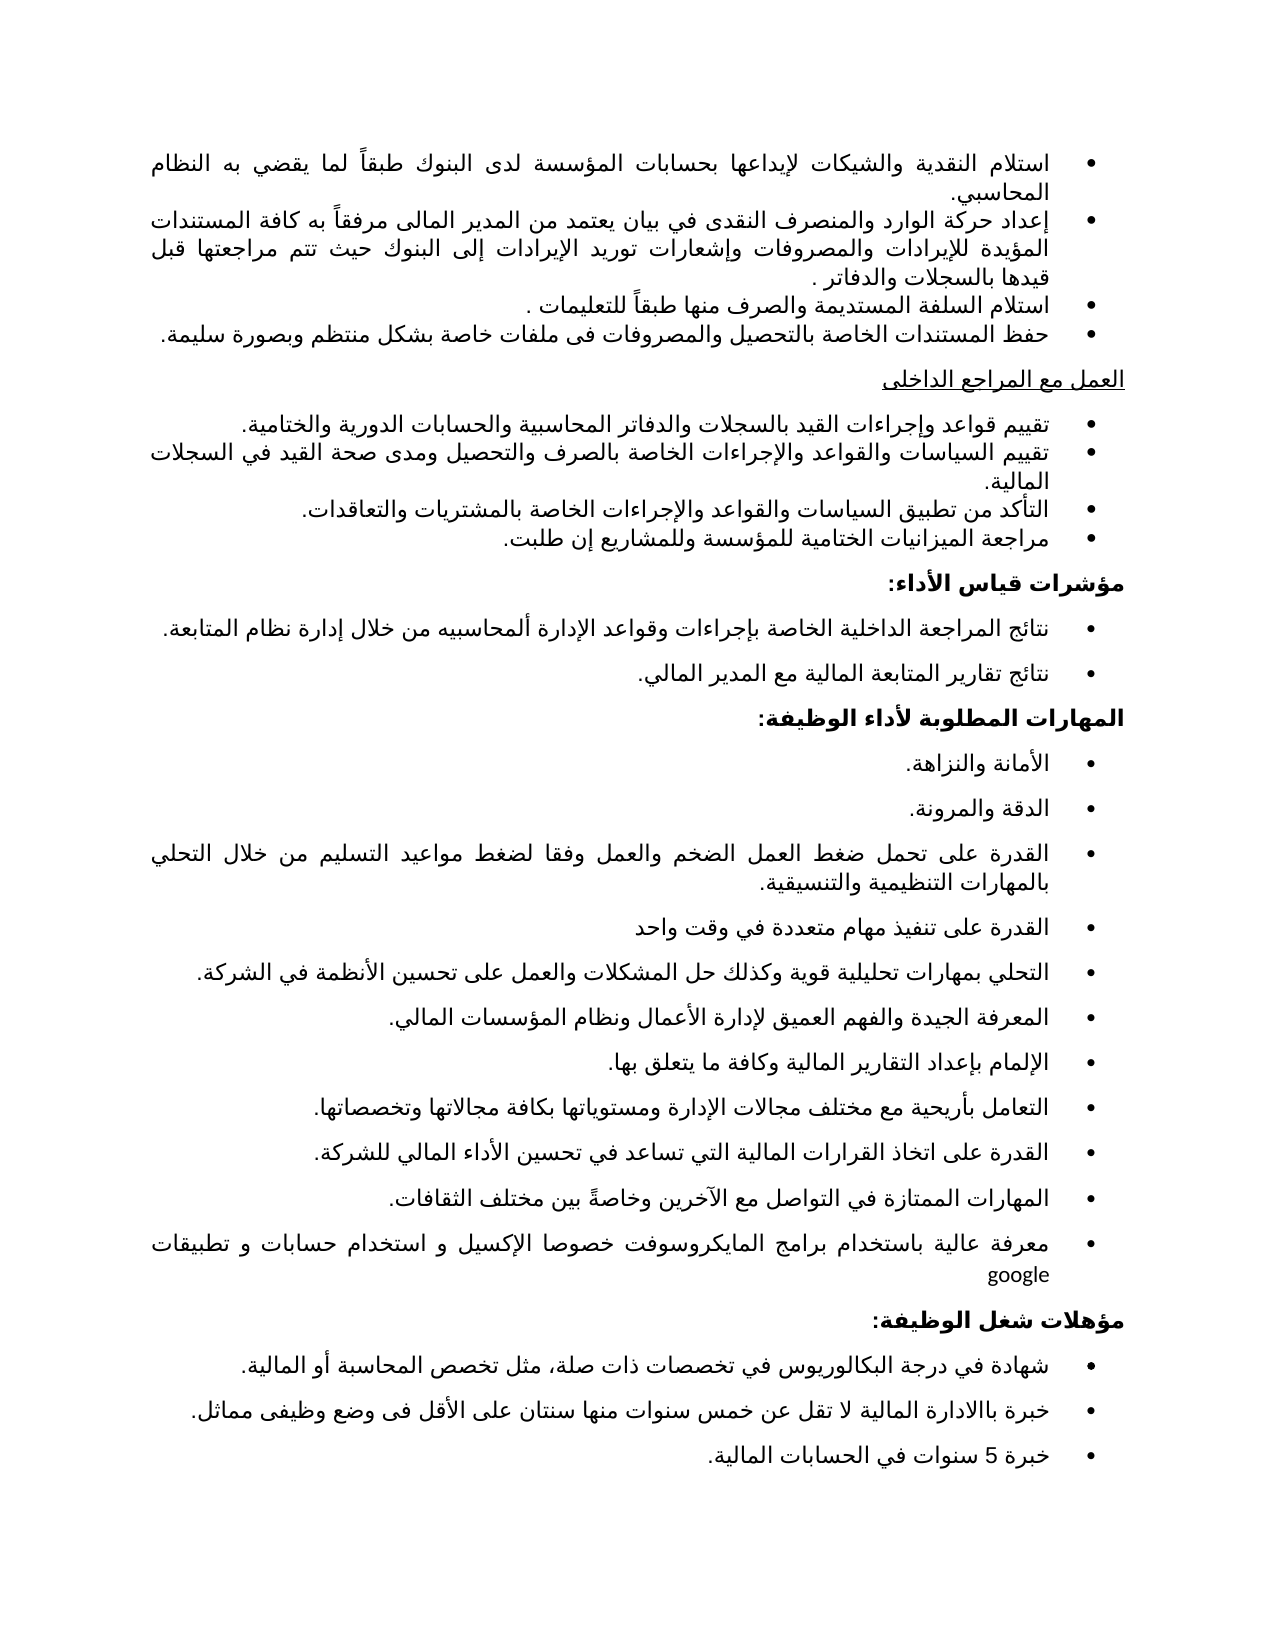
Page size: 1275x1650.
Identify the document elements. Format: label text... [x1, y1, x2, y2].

list إعداد حركة الوارد والمنصرف النقدى في بيان يعتمد من المدير المالى مرفقاً به كافة المستندات المؤيدة للإيرادات والمصروفات وإشعارات توريد الإيرادات إلى البنوك حيث تتم مراجعتها قبل قيدها بالسجلات والدفاتر . [150, 207, 1087, 290]
list التحلي بمهارات تحليلية قوية وكذلك حل المشكلات والعمل على تحسين الأنظمة في الشركة. [150, 959, 1087, 985]
list نتائج المراجعة الداخلية الخاصة بإجراءات وقواعد الإدارة ألمحاسبيه من خلال إدارة نظام المتابعة. [150, 615, 1087, 641]
list نتائج تقارير المتابعة المالية مع المدير المالي. [150, 660, 1087, 686]
list خبرة باالادارة المالية لا تقل عن خمس سنوات منها سنتان على الأقل فى وضع وظيفى مماثل. [150, 1397, 1087, 1423]
text مؤشرات قياس الأداء: [150, 570, 1125, 596]
list استلام السلفة المستديمة والصرف منها طبقاً للتعليمات . [150, 292, 1087, 318]
list حفظ المستندات الخاصة بالتحصيل والمصروفات فى ملفات خاصة بشكل منتظم وبصورة سليمة. [150, 321, 1087, 347]
list خبرة 5 سنوات في الحسابات المالية. [150, 1442, 1087, 1468]
list تقييم قواعد وإجراءات القيد بالسجلات والدفاتر المحاسبية والحسابات الدورية والختامية. [150, 411, 1087, 437]
text العمل مع المراجع الداخلى [150, 366, 1125, 392]
list التأكد من تطبيق السياسات والقواعد والإجراءات الخاصة بالمشتريات والتعاقدات. [150, 496, 1087, 522]
list المعرفة الجيدة والفهم العميق لإدارة الأعمال ونظام المؤسسات المالي. [150, 1004, 1087, 1030]
list الإلمام بإعداد التقارير المالية وكافة ما يتعلق بها. [150, 1049, 1087, 1076]
list استلام النقدية والشيكات لإيداعها بحسابات المؤسسة لدى البنوك طبقاً لما يقضي به النظام المحاسبي. [150, 150, 1087, 205]
list الدقة والمرونة. [150, 795, 1087, 822]
list مراجعة الميزانيات الختامية للمؤسسة وللمشاريع إن طلبت. [150, 524, 1087, 551]
list تقييم السياسات والقواعد والإجراءات الخاصة بالصرف والتحصيل ومدى صحة القيد في السجلات المالية. [150, 439, 1087, 494]
list شهادة في درجة البكالوريوس في تخصصات ذات صلة، مثل تخصص المحاسبة أو المالية. [150, 1352, 1087, 1378]
list معرفة عالية باستخدام برامج المايكروسوفت خصوصا الإكسيل و استخدام حسابات و تطبيقات google [150, 1229, 1087, 1288]
list التعامل بأريحية مع مختلف مجالات الإدارة ومستوياتها بكافة مجالاتها وتخصصاتها. [150, 1094, 1087, 1121]
list القدرة على تنفيذ مهام متعددة في وقت واحد [150, 914, 1087, 940]
list القدرة على اتخاذ القرارات المالية التي تساعد في تحسين الأداء المالي للشركة. [150, 1139, 1087, 1166]
text مؤهلات شغل الوظيفة: [150, 1307, 1125, 1333]
text المهارات المطلوبة لأداء الوظيفة: [150, 705, 1125, 731]
list الأمانة والنزاهة. [150, 750, 1087, 776]
list المهارات الممتازة في التواصل مع الآخرين وخاصةً بين مختلف الثقافات. [150, 1184, 1087, 1211]
list القدرة على تحمل ضغط العمل الضخم والعمل وفقا لضغط مواعيد التسليم من خلال التحلي بالمهارات التنظيمية والتنسيقية. [150, 840, 1087, 895]
